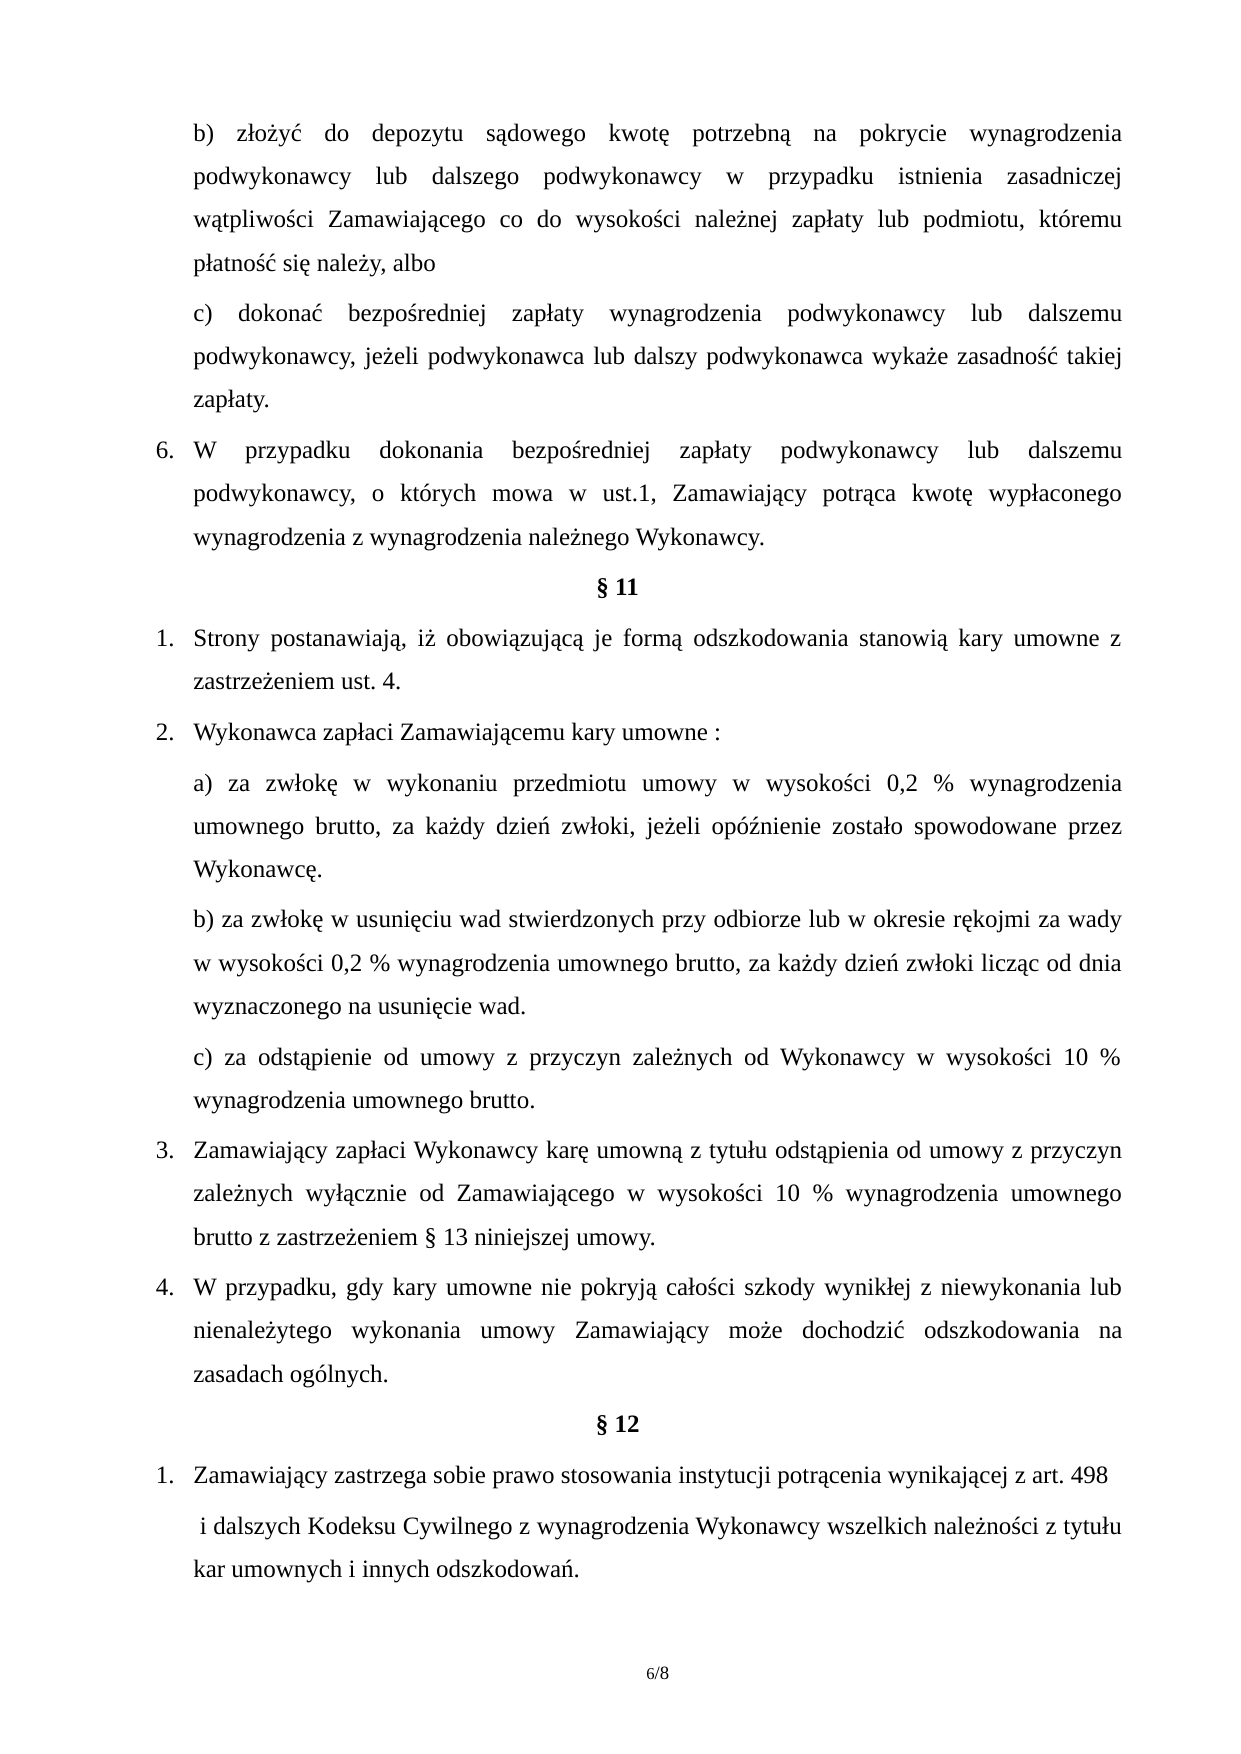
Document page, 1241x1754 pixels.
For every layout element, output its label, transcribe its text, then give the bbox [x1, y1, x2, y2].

list i dalszych Kodeksu Cywilnego z wynagrodzenia Wykonawcy wszelkich należności z tytułu kar umownych i innych odszkodowań. [156, 1511, 1123, 1583]
list c) dokonać bezpośredniej zapłaty wynagrodzenia podwykonawcy lub dalszemu podwykonawcy, jeżeli podwykonawca lub dalszy podwykonawca wykaże zasadność takiej zapłaty. [156, 298, 1123, 413]
list Strony postanawiają, iż obowiązującą je formą odszkodowania stanowią kary umowne z zastrzeżeniem ust. 4. [156, 623, 1123, 695]
list c) za odstąpienie od umowy z przyczyn zależnych od Wykonawcy w wysokości 10 % wynagrodzenia umownego brutto. [156, 1042, 1123, 1113]
text § 12 [118, 1409, 1123, 1438]
list b) złożyć do depozytu sądowego kwotę potrzebną na pokrycie wynagrodzenia podwykonawcy lub dalszego podwykonawcy w przypadku istnienia zasadniczej wątpliwości Zamawiającego co do wysokości należnej zapłaty lub podmiotu, któremu płatność się należy, albo [156, 118, 1123, 276]
list b) za zwłokę w usunięciu wad stwierdzonych przy odbiorze lub w okresie rękojmi za wady w wysokości 0,2 % wynagrodzenia umownego brutto, za każdy dzień zwłoki licząc od dnia wyznaczonego na usunięcie wad. [156, 904, 1123, 1019]
list Zamawiający zapłaci Wykonawcy karę umowną z tytułu odstąpienia od umowy z przyczyn zależnych wyłącznie od Zamawiającego w wysokości 10 % wynagrodzenia umownego brutto z zastrzeżeniem § 13 niniejszej umowy. [156, 1135, 1123, 1250]
text § 11 [118, 572, 1123, 601]
list W przypadku dokonania bezpośredniej zapłaty podwykonawcy lub dalszemu podwykonawcy, o których mowa w ust.1, Zamawiający potrąca kwotę wypłaconego wynagrodzenia z wynagrodzenia należnego Wykonawcy. [156, 435, 1123, 550]
list W przypadku, gdy kary umowne nie pokryją całości szkody wynikłej z niewykonania lub nienależytego wykonania umowy Zamawiający może dochodzić odszkodowania na zasadach ogólnych. [156, 1272, 1123, 1387]
list a) za zwłokę w wykonaniu przedmiotu umowy w wysokości 0,2 % wynagrodzenia umownego brutto, za każdy dzień zwłoki, jeżeli opóźnienie zostało spowodowane przez Wykonawcę. [156, 768, 1123, 883]
list Wykonawca zapłaci Zamawiającemu kary umowne : [156, 717, 1123, 746]
list Zamawiający zastrzega sobie prawo stosowania instytucji potrącenia wynikającej z art. 498 [156, 1460, 1123, 1489]
